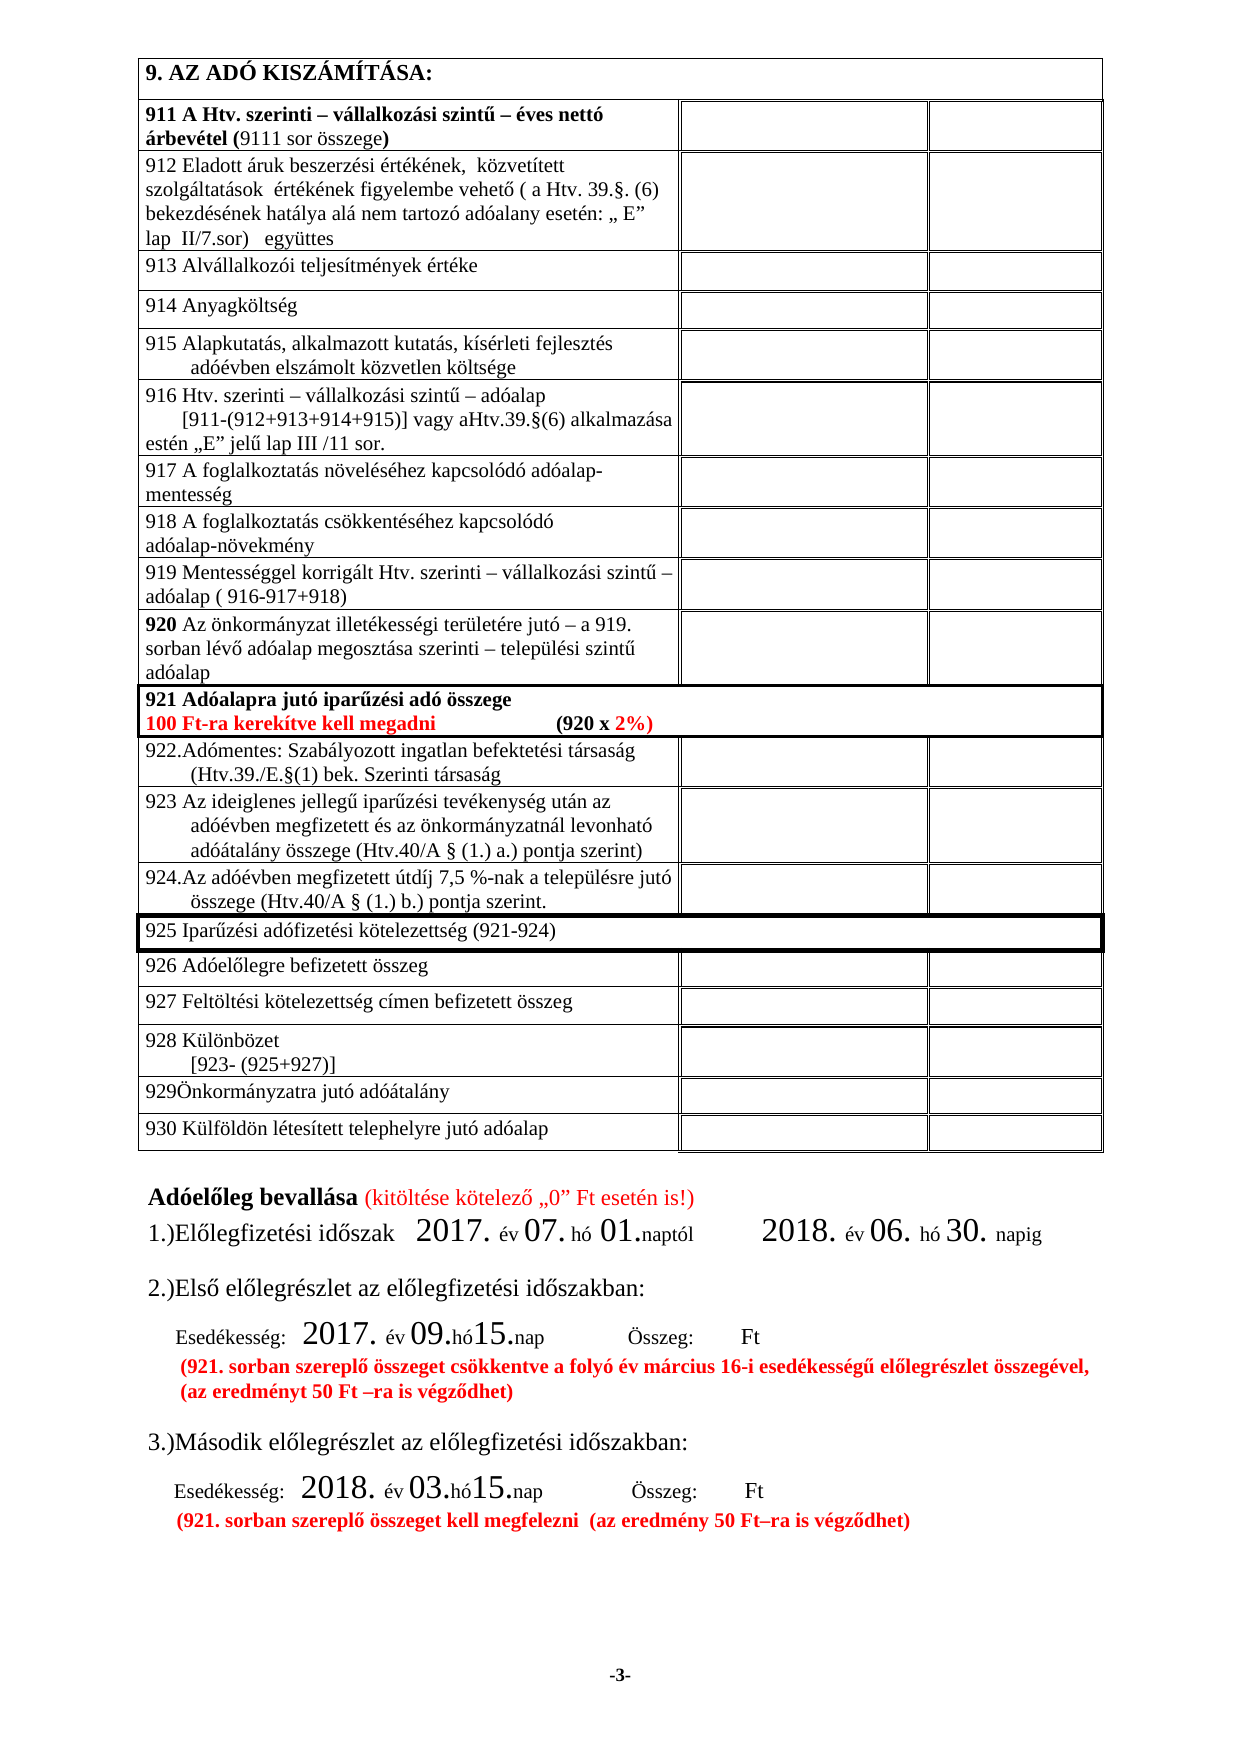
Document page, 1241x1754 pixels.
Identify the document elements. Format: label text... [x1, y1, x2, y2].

table_cell [930, 383, 1101, 455]
table_cell [930, 331, 1101, 379]
table_cell [930, 989, 1101, 1024]
table_cell 915 Alapkutatás, alkalmazott kutatás, kísérleti fejlesztés adóévben elszámolt közvetlen költsége [139, 329, 678, 379]
table_cell [682, 738, 927, 786]
table_cell 928 Különbözet [923- (925+927)] [139, 1025, 678, 1076]
table_cell 922.Adómentes: Szabályozott ingatlan befektetési társaság (Htv.39./E.§(1) bek. Szerinti társaság [139, 738, 678, 786]
text (921. sorban szereplő összeget csökkentve a folyó év március 16-i esedékességű előlegrészlet összegével, (az eredményt 50 Ft –ra is végződhet) [180, 1354, 1092, 1403]
text Esedékesség: 2017. év 09.hó15.nap Összeg: ⁫⁫⁫ ⁫⁫⁫ ⁫⁫⁫ Ft [173, 1302, 1092, 1354]
table_cell [682, 293, 927, 328]
table_cell [682, 789, 927, 862]
text 1.)Előlegfizetési időszak 2017. év 07. hó 01.naptól 2018. év 06. hó 30. napig [148, 1211, 1092, 1249]
table_cell [682, 560, 927, 608]
text Esedékesség: 2018. év 03.hó15.nap Összeg: ⁫⁫⁫ ⁫⁫⁫ ⁫⁫⁫ Ft [148, 1455, 1092, 1508]
table_cell 917 A foglalkoztatás növeléséhez kapcsolódó adóalap- mentesség [139, 456, 678, 506]
table_cell [930, 865, 1101, 913]
table_cell 920 Az önkormányzat illetékességi területére jutó – a 919. sorban lévő adóalap megosztása szerinti – települési szintű adóalap [139, 610, 678, 684]
table_cell [682, 102, 927, 150]
table_cell 926 Adóelőlegre befizetett összeg [139, 953, 678, 986]
table_cell [930, 738, 1101, 786]
table_cell 916 Htv. szerinti – vállalkozási szintű – adóalap [911-(912+913+914+915)] vagy aHtv.39.§(6) alkalmazása estén „E” jelű lap III /11 sor. [139, 380, 678, 455]
table_cell [682, 865, 927, 913]
table_cell 921 Adóalapra jutó iparűzési adó összege 100 Ft-ra kerekítve kell megadni (920 x 2%) [140, 687, 680, 735]
table_cell [930, 612, 1101, 684]
table_cell [930, 953, 1101, 986]
table_cell [928, 918, 1100, 948]
table_cell 929Önkormányzatra jutó adóátalány [139, 1077, 678, 1113]
table_cell 930 Külföldön létesített telephelyre jutó adóalap [139, 1114, 678, 1150]
table_cell [682, 153, 927, 249]
table_cell [682, 1116, 927, 1150]
table_cell [930, 1028, 1101, 1076]
table_cell [682, 331, 927, 379]
table_cell [930, 102, 1101, 150]
table_cell [930, 153, 1101, 249]
text (921. sorban szereplő összeget kell megfelezni (az eredmény 50 Ft–ra is végződhet) [148, 1508, 1092, 1532]
table_cell [682, 1028, 927, 1076]
table_cell 918 A foglalkoztatás csökkentéséhez kapcsolódó adóalap-növekmény [139, 507, 678, 557]
table_cell [682, 953, 927, 986]
table_cell [682, 509, 927, 557]
table_cell 925 Iparűzési adófizetési kötelezettség (921-924) [140, 918, 680, 948]
table_cell 919 Mentességgel korrigált Htv. szerinti – vállalkozási szintű – adóalap ( 916-917+918) [139, 558, 678, 608]
table_cell [930, 1079, 1101, 1113]
table_cell [930, 560, 1101, 608]
text 2.)Első előlegrészlet az előlegfizetési időszakban: [148, 1273, 1092, 1302]
table_cell [682, 458, 927, 506]
table_cell [680, 687, 928, 735]
table_cell [682, 253, 927, 290]
table_header 9. AZ ADÓ KISZÁMÍTÁSA: [139, 59, 1102, 99]
table_cell 913 Alvállalkozói teljesítmények értéke [139, 251, 678, 290]
table_cell 914 Anyagköltség [139, 291, 678, 328]
text 3.)Második előlegrészlet az előlegfizetési időszakban: [148, 1427, 1092, 1455]
table_cell [682, 1079, 927, 1113]
table_cell [682, 989, 927, 1024]
table_cell [930, 1116, 1101, 1150]
text -3- [148, 1664, 1092, 1686]
table_cell 911 A Htv. szerinti – vállalkozási szintű – éves nettó árbevétel (9111 sor összege) [139, 100, 678, 150]
table_cell 923 Az ideiglenes jellegű iparűzési tevékenység után az adóévben megfizetett és az önkormányzatnál levonható adóátalány összege (Htv.40/A § (1.) a.) pontja szerint) [139, 787, 678, 862]
table_cell [930, 458, 1101, 506]
table_cell [682, 612, 927, 684]
table_cell [930, 293, 1101, 328]
table_cell [680, 918, 928, 948]
table_cell [930, 789, 1101, 862]
table_cell [682, 383, 927, 455]
table_cell 924.Az adóévben megfizetett útdíj 7,5 %-nak a településre jutó összege (Htv.40/A § (1.) b.) pontja szerint. [139, 863, 678, 913]
table_cell [930, 253, 1101, 290]
table_cell [928, 687, 1101, 735]
table_cell [930, 509, 1101, 557]
text Adóelőleg bevallása (kitöltése kötelező „0” Ft esetén is!) [148, 1182, 1092, 1211]
table_cell 912 Eladott áruk beszerzési értékének, közvetített szolgáltatások értékének figyelembe vehető ( a Htv. 39.§. (6) bekezdésének hatálya alá nem tartozó adóalany esetén: „ E” lap II/7.sor) együttes [139, 151, 678, 249]
table_cell 927 Feltöltési kötelezettség címen befizetett összeg [139, 987, 678, 1024]
